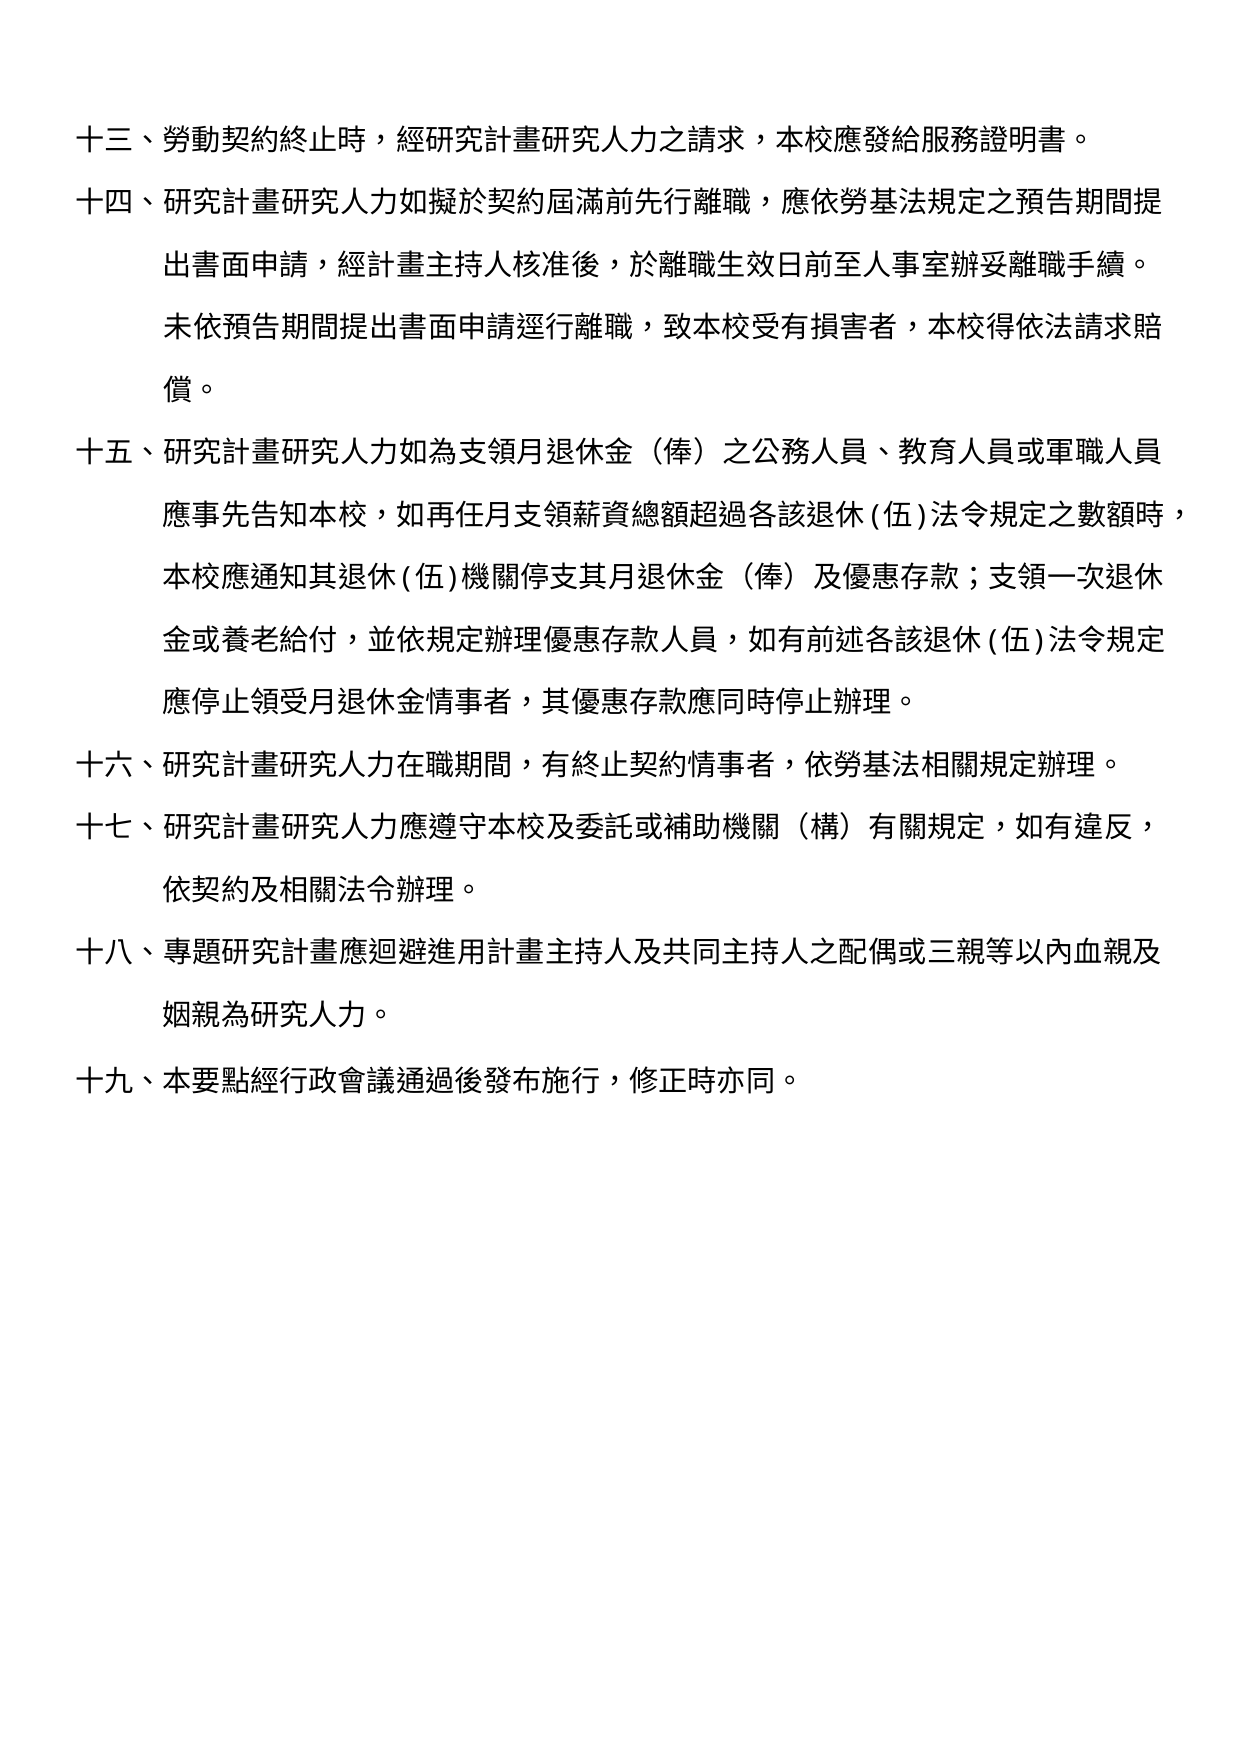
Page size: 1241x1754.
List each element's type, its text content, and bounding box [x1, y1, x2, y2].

text 十四、研究計畫研究人力如擬於契約屆滿前先行離職，應依勞基法規定之預告期間提出書面申請，經計畫主持人核准後，於離職生效日前至人事室辦妥離職手續。 [75, 158, 1165, 283]
text 未依預告期間提出書面申請逕行離職，致本校受有損害者，本校得依法請求賠償。 [163, 283, 1165, 408]
text 十三、勞動契約終止時，經研究計畫研究人力之請求，本校應發給服務證明書。 [75, 96, 1165, 158]
text 十六、研究計畫研究人力在職期間，有終止契約情事者，依勞基法相關規定辦理。 [75, 721, 1165, 783]
text 十七、研究計畫研究人力應遵守本校及委託或補助機關（構）有關規定，如有違反，依契約及相關法令辦理。 [75, 783, 1165, 908]
text 十五、研究計畫研究人力如為支領月退休金（俸）之公務人員、教育人員或軍職人員應事先告知本校，如再任月支領薪資總額超過各該退休(伍)法令規定之數額時，本校應通知其退休(伍)機關停支其月退休金（俸）及優惠存款；支領一次退休金或養老給付，並依規定辦理優惠存款人員，如有前述各該退休(伍)法令規定應停止領受月退休金情事者，其優惠存款應同時停止辦理。 [75, 408, 1165, 721]
text 十九、本要點經行政會議通過後發布施行，修正時亦同。 [75, 1033, 1165, 1096]
text 十八、專題研究計畫應迴避進用計畫主持人及共同主持人之配偶或三親等以內血親及姻親為研究人力。 [75, 908, 1165, 1033]
